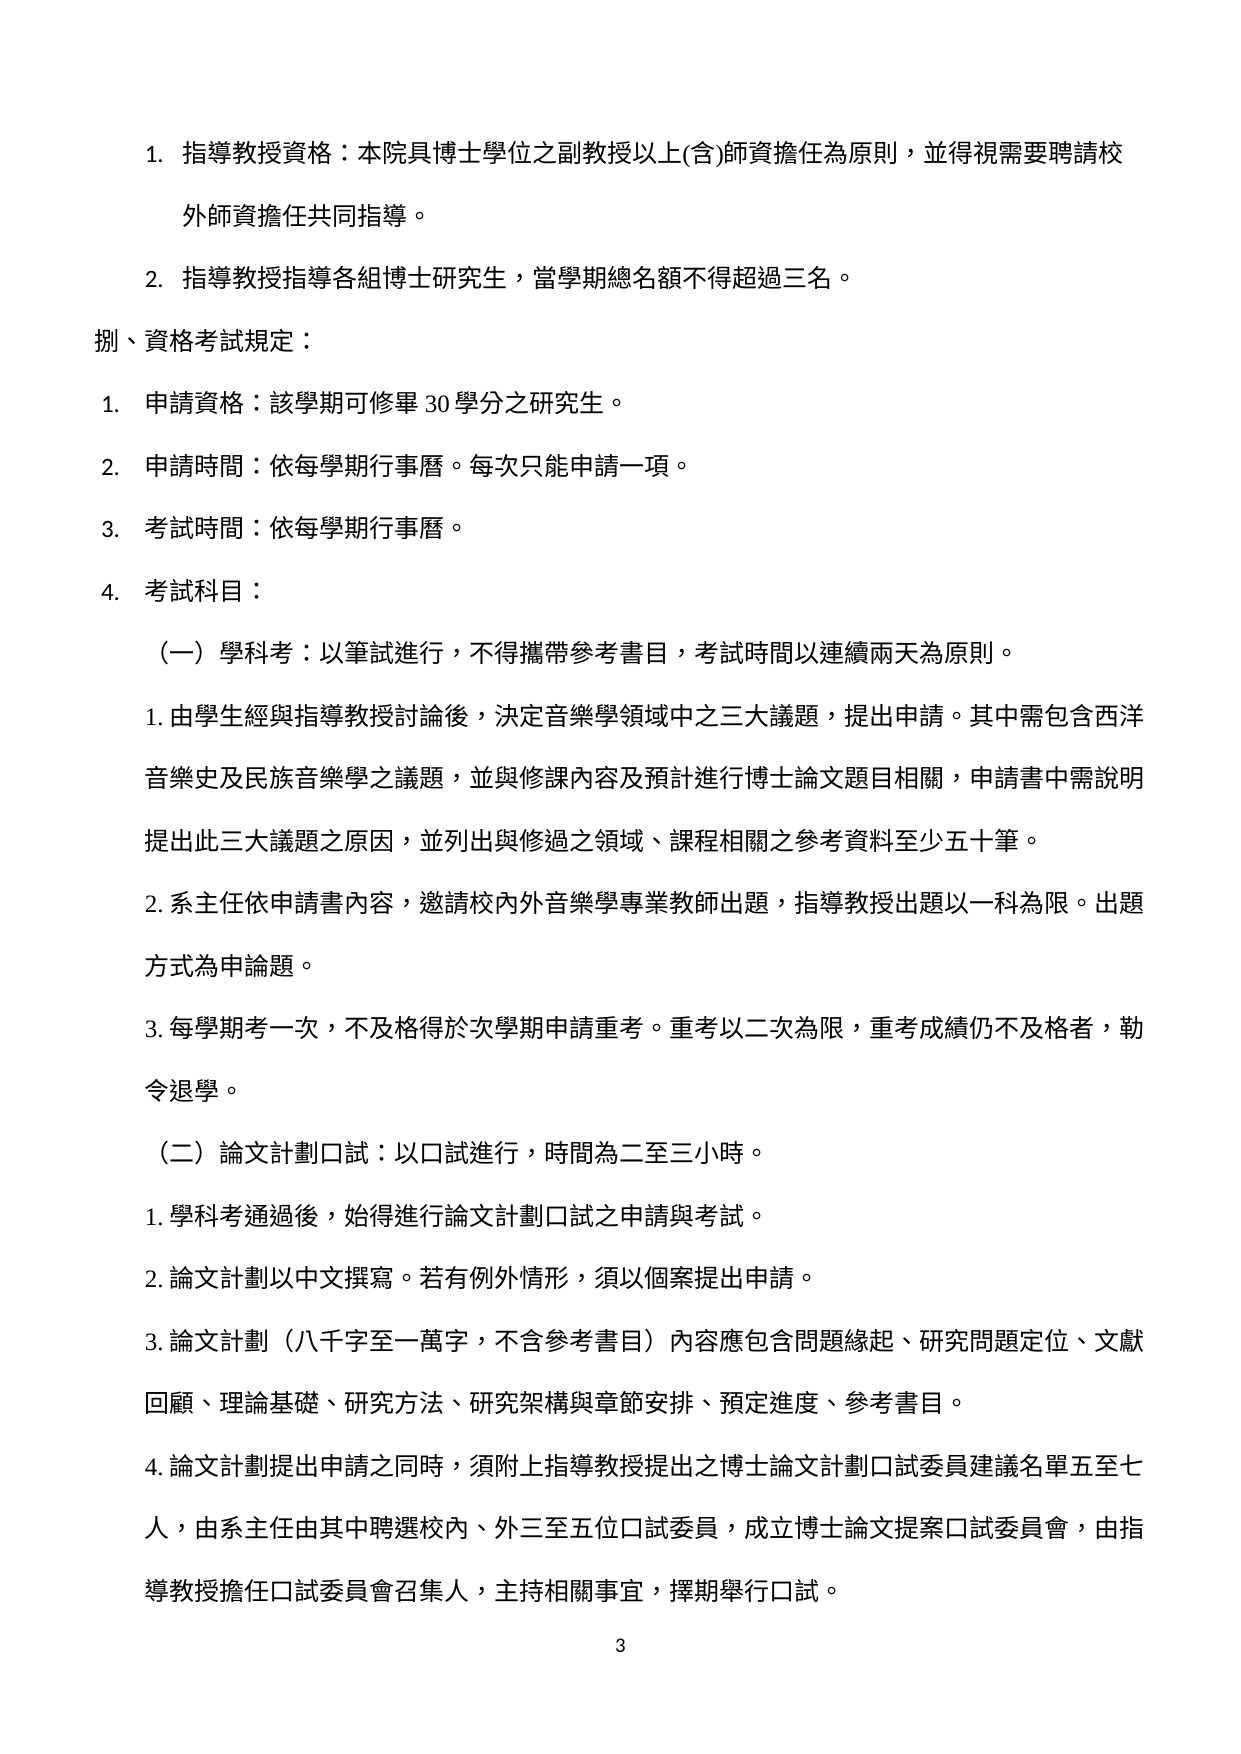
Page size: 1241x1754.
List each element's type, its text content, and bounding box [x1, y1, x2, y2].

list 考試科目： [94, 548, 1146, 610]
text 捌、資格考試規定： [94, 298, 1146, 360]
list 申請資格：該學期可修畢30學分之研究生。 [94, 360, 1146, 423]
list 指導教授指導各組博士研究生，當學期總名額不得超過三名。 [144, 235, 1146, 298]
text （一）學科考：以筆試進行，不得攜帶參考書目，考試時間以連續兩天為原則。 1. 由學生經與指導教授討論後，決定音樂學領域中之三大議題，提出申請。其中需包含西洋音樂史及民族音樂學之議題，並與修課內容及預計進行博士論文題目相關，申請書中需說明提出此三大議題之原因，並列出與修過之領域、課程相關之參考資料至少五十筆。 2. 系主任依申請書內容，邀請校內外音樂學專業教師出題，指導教授出題以一科為限。出題方式為申論題。 [144, 610, 1146, 985]
list 指導教授資格：本院具博士學位之副教授以上(含)師資擔任為原則，並得視需要聘請校外師資擔任共同指導。 [144, 110, 1146, 235]
text 3. 每學期考一次，不及格得於次學期申請重考。重考以二次為限，重考成績仍不及格者，勒令退學。 （二）論文計劃口試：以口試進行，時間為二至三小時。 1. 學科考通過後，始得進行論文計劃口試之申請與考試。 2. 論文計劃以中文撰寫。若有例外情形，須以個案提出申請。 3. 論文計劃（八千字至一萬字，不含參考書目）內容應包含問題緣起、研究問題定位、文獻回顧、理論基礎、研究方法、研究架構與章節安排、預定進度、參考書目。 4. 論文計劃提出申請之同時，須附上指導教授提出之博士論文計劃口試委員建議名單五至七人，由系主任由其中聘選校內、外三至五位口試委員，成立博士論文提案口試委員會，由指導教授擔任口試委員會召集人，主持相關事宜，擇期舉行口試。 [144, 985, 1146, 1610]
list 考試時間：依每學期行事曆。 [94, 485, 1146, 548]
list 申請時間：依每學期行事曆。每次只能申請一項。 [94, 423, 1146, 485]
